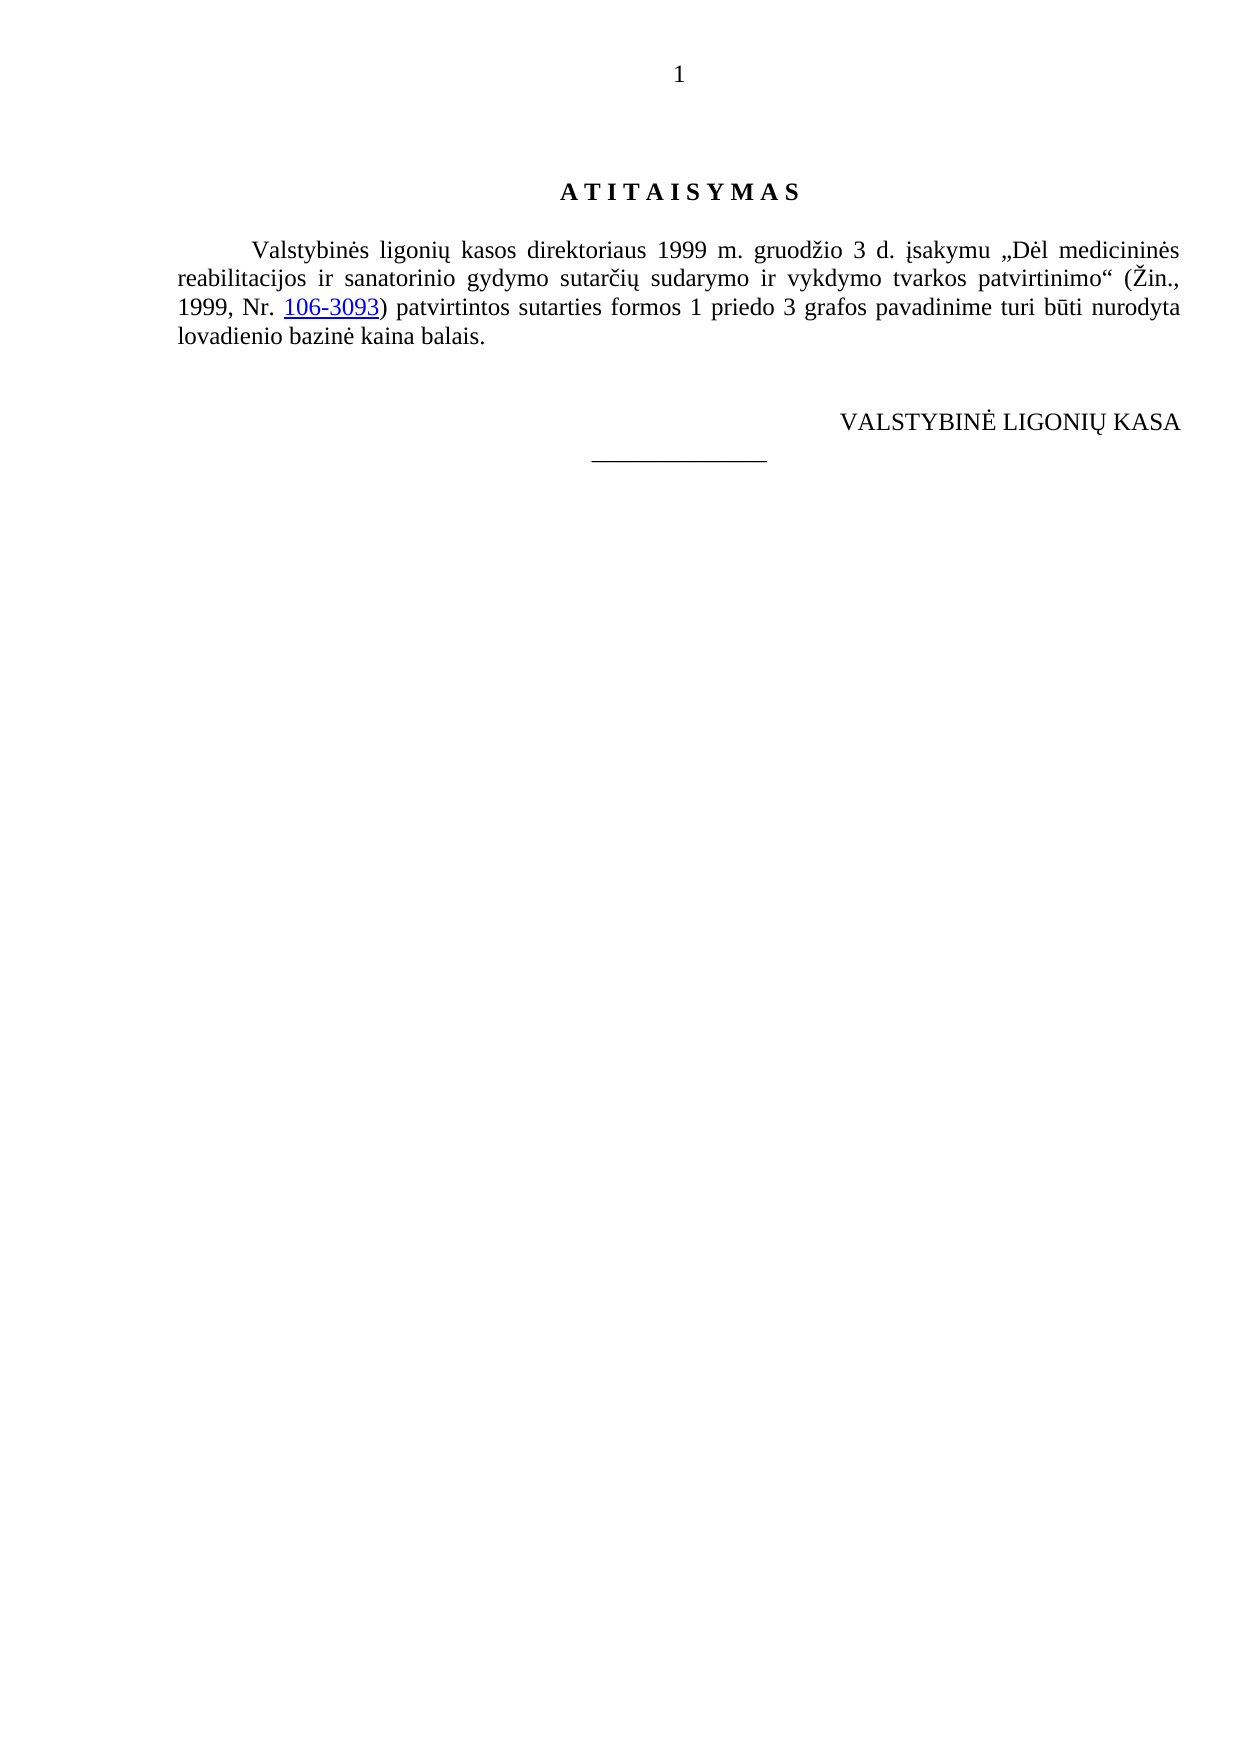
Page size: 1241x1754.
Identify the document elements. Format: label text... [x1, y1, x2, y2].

text Valstybinės ligonių kasos direktoriaus 1999 m. gruodžio 3 d. įsakymu „Dėl medicininės reabilitacijos ir sanatorinio gydymo sutarčių sudarymo ir vykdymo tvarkos patvirtinimo“ (Žin., 1999, Nr. 106-3093) patvirtintos sutarties formos 1 priedo 3 grafos pavadinime turi būti nurodyta lovadienio bazinė kaina balais. [177, 235, 1181, 350]
text VALSTYBINĖ LIGONIŲ KASA [177, 407, 1181, 436]
text ATITAISYMAS [177, 177, 1181, 206]
text ______________ [177, 436, 1181, 465]
